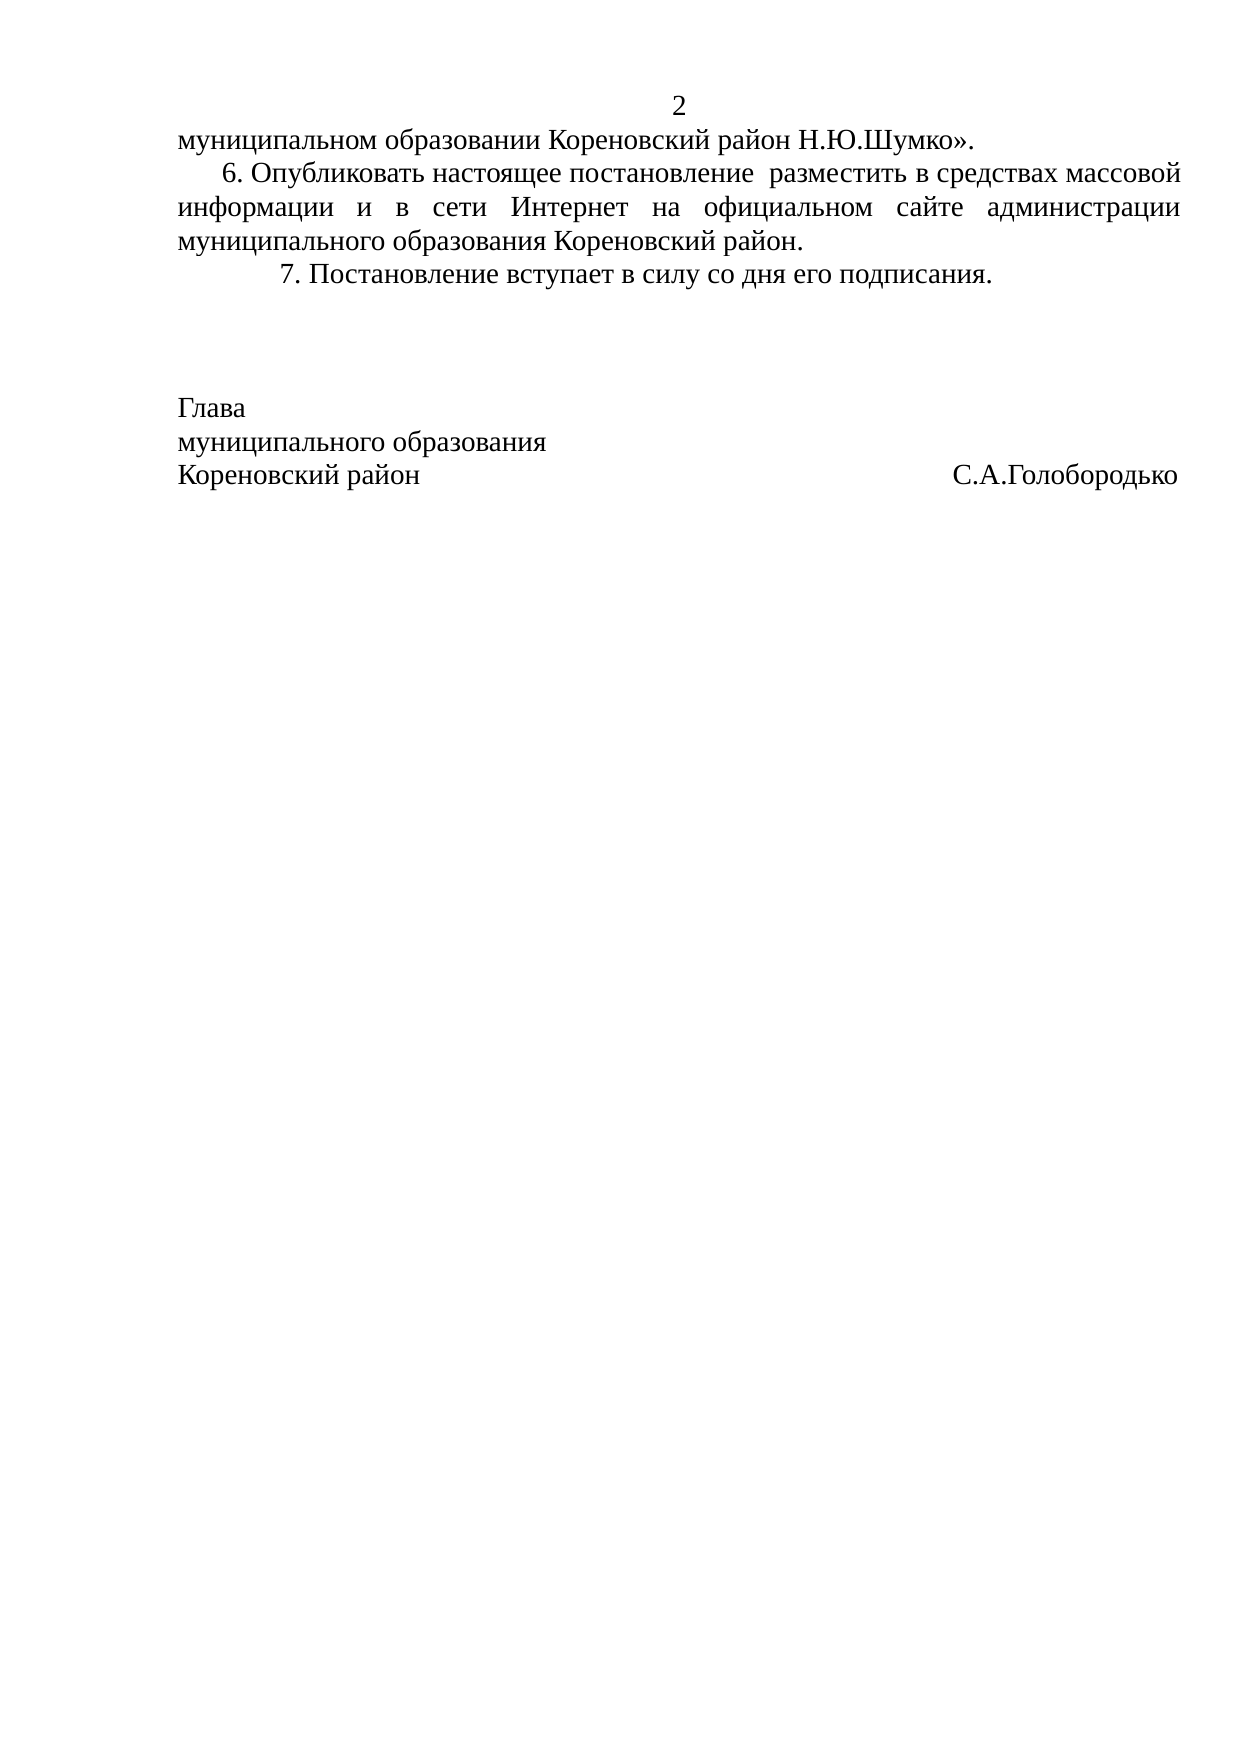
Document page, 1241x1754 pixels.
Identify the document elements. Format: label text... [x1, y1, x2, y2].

list 6. Опубликовать настоящее постановление разместить в средствах массовой информации и в сети Интернет на официальном сайте администрации муниципального образования Кореновский район. [177, 156, 1181, 256]
text муниципального образования [177, 424, 1181, 457]
text Глава [177, 390, 1181, 424]
list 2 [177, 88, 1181, 122]
text Кореновский район С.А.Голобородько [177, 457, 1181, 491]
list 7. Постановление вступает в силу со дня его подписания. [177, 256, 1181, 290]
list муниципальном образовании Кореновский район Н.Ю.Шумко». [177, 122, 1181, 156]
